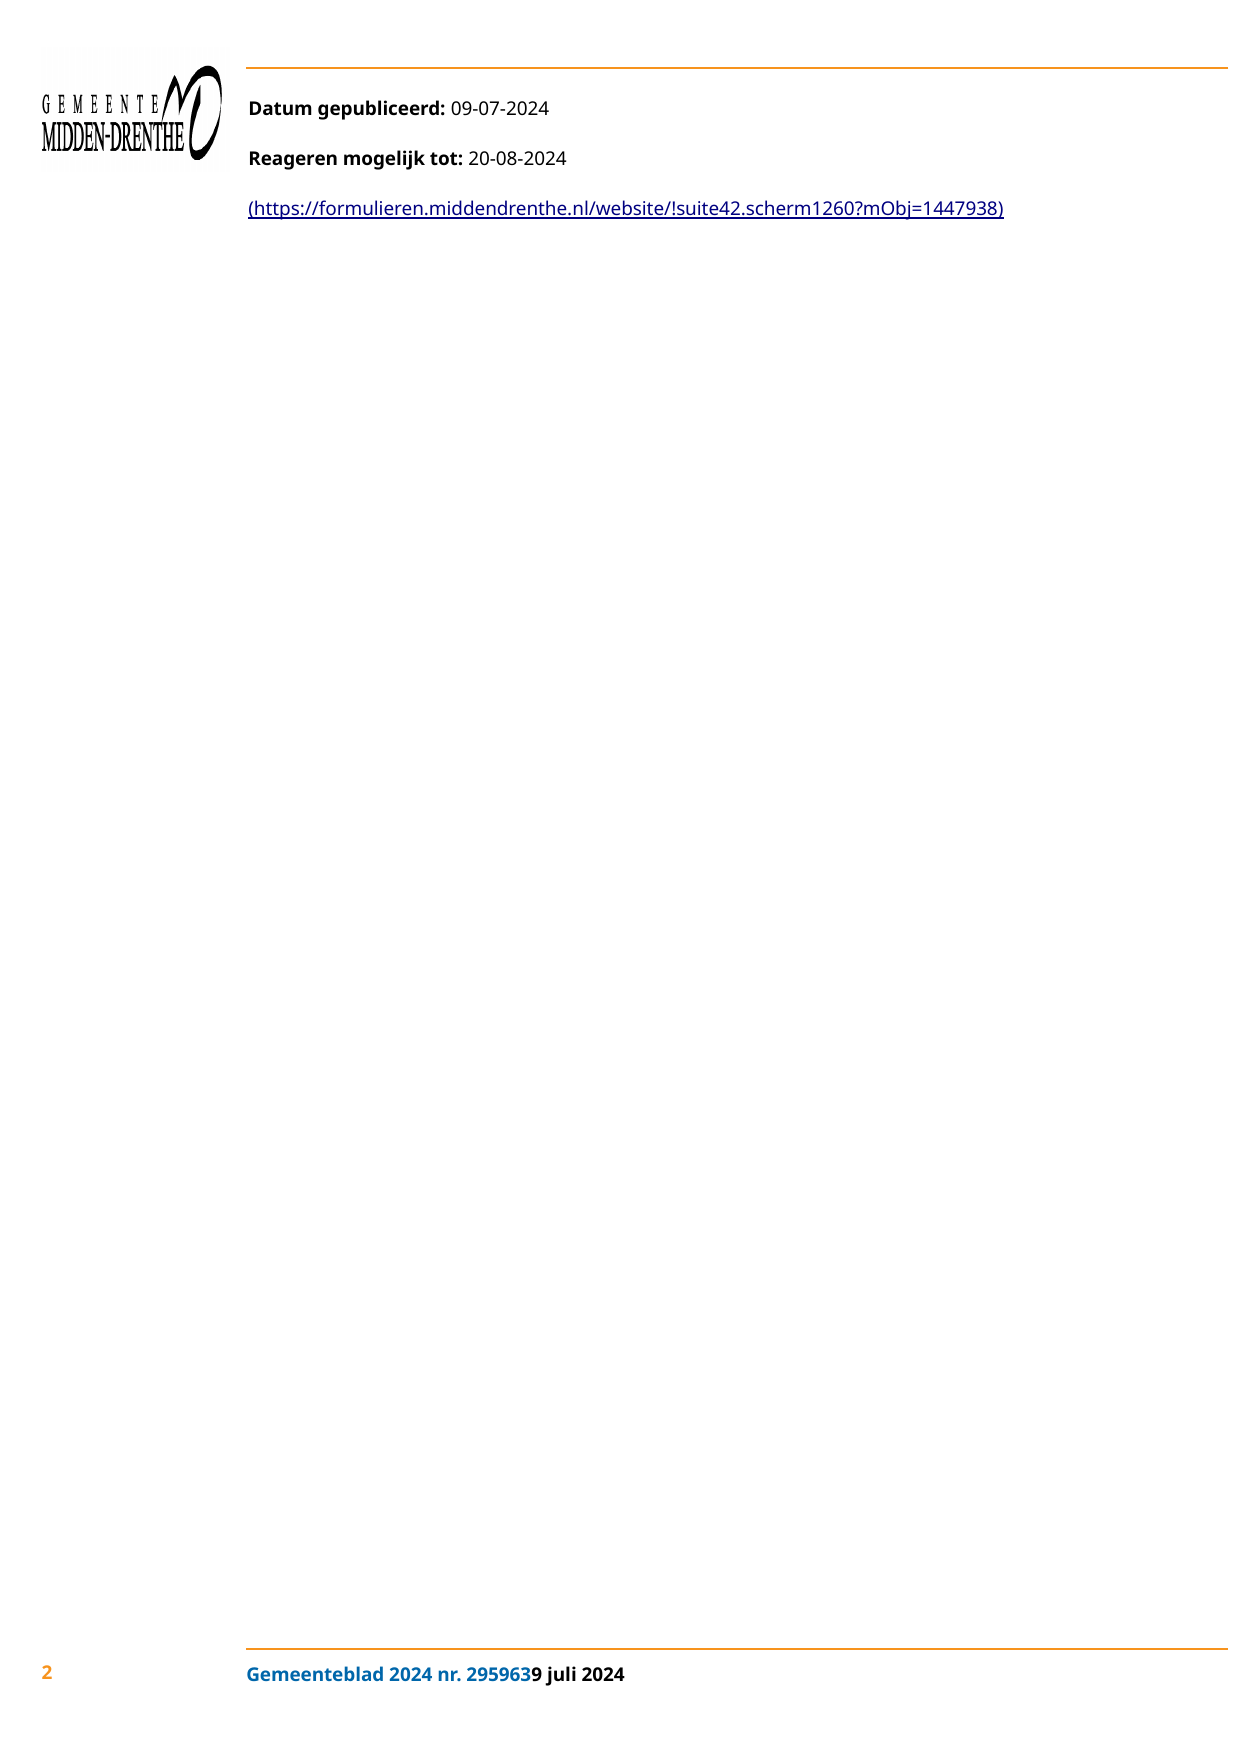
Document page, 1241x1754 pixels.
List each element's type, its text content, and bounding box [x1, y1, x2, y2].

text Reageren mogelijk tot: 20-08-2024 [248, 145, 1152, 171]
picture [41, 47, 231, 172]
text Datum gepubliceerd: 09-07-2024 [248, 95, 1152, 121]
text (https://formulieren.middendrenthe.nl/website/!suite42.scherm1260?mObj=1447938) [248, 196, 1152, 221]
